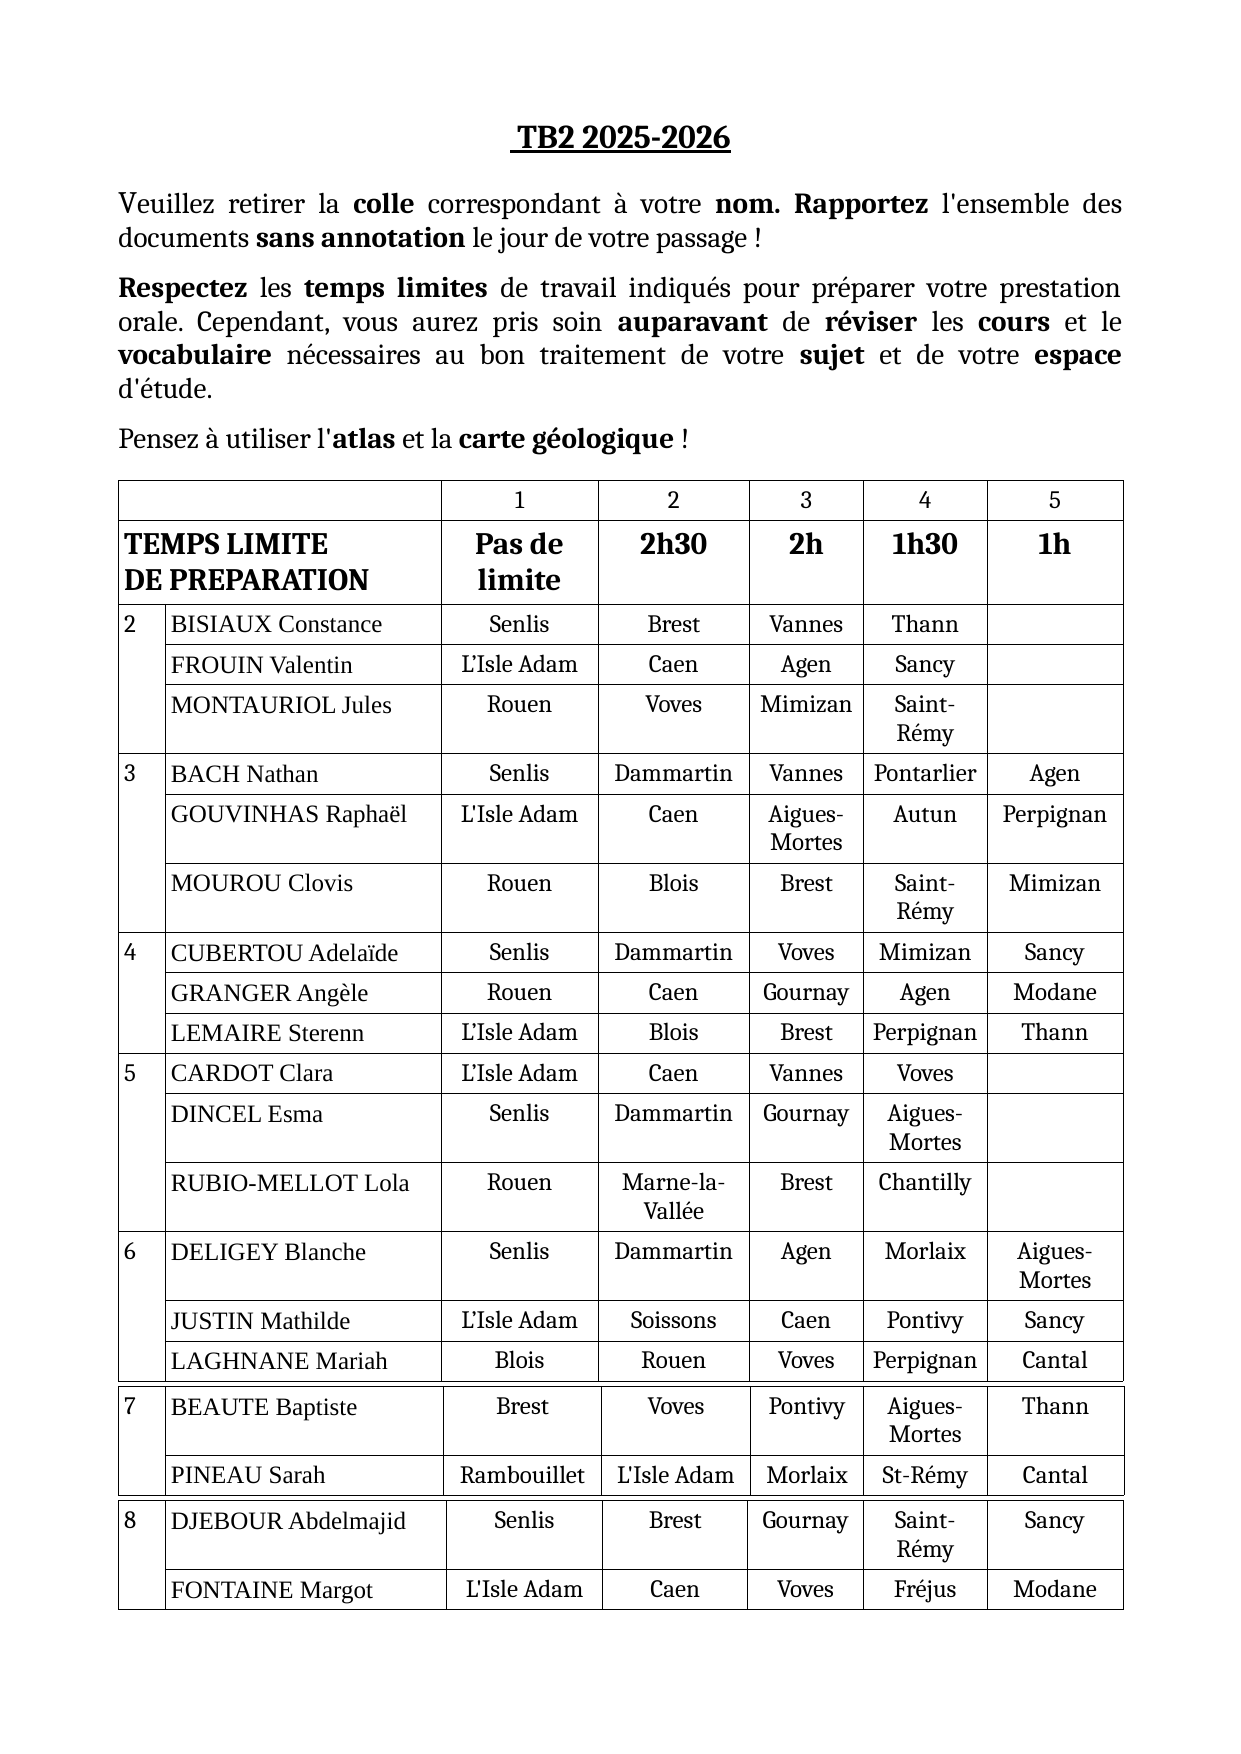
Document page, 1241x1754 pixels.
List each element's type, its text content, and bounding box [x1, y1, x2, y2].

table_cell [988, 645, 1123, 684]
table_cell Marne-la-Vallée [599, 1163, 749, 1231]
table_cell Sancy [988, 933, 1123, 972]
table_header Brest [603, 1501, 747, 1569]
table_cell Sancy [864, 645, 987, 684]
table_cell Perpignan [864, 1342, 987, 1381]
table_cell [988, 1094, 1123, 1162]
table_cell L'Isle Adam [442, 795, 598, 863]
table_cell Mimizan [864, 933, 987, 972]
table_cell Caen [599, 1054, 749, 1093]
table_cell Sancy [988, 1301, 1123, 1341]
table_cell Senlis [442, 933, 598, 972]
table_cell Autun [864, 795, 987, 863]
table_cell Senlis [442, 1232, 598, 1300]
table_cell FONTAINE Margot [166, 1570, 446, 1609]
table_header Sancy [988, 1501, 1123, 1569]
table_header 4 [864, 481, 987, 520]
table_cell L’Isle Adam [442, 645, 598, 684]
table_cell Perpignan [864, 1014, 987, 1053]
table_cell CUBERTOU Adelaïde [166, 933, 441, 972]
table_cell 1h [988, 521, 1123, 604]
table_cell Gournay [750, 1094, 863, 1162]
table_cell Agen [750, 645, 863, 684]
table_cell L’Isle Adam [442, 1014, 598, 1053]
table_cell DELIGEY Blanche [166, 1232, 441, 1300]
table_cell Voves [750, 1342, 863, 1381]
table_cell Aigues-Mortes [864, 1094, 987, 1162]
table_cell GOUVINHAS Raphaël [166, 795, 441, 863]
table_cell [988, 1163, 1123, 1231]
table_header 1 [442, 481, 598, 520]
table_header Saint-Rémy [864, 1501, 987, 1569]
table_cell MOUROU Clovis [166, 864, 441, 932]
table_cell Modane [988, 1570, 1123, 1609]
table_cell Aigues-Mortes [750, 795, 863, 863]
table_cell 4 [119, 933, 165, 1053]
table_cell Saint-Rémy [864, 685, 987, 753]
table_cell JUSTIN Mathilde [166, 1301, 441, 1341]
table_header BEAUTE Baptiste [166, 1387, 443, 1455]
table_cell Senlis [442, 605, 598, 644]
table_cell Cantal [988, 1342, 1123, 1381]
table_cell Voves [864, 1054, 987, 1093]
table_cell Rouen [442, 864, 598, 932]
table_cell Modane [988, 973, 1123, 1012]
text Veuillez retirer la colle correspondant à votre nom. Rapportez l'ensemble des documents sans annotation le jour de votre passage ! [118, 185, 1122, 255]
table_header Senlis [447, 1501, 602, 1569]
table_cell Blois [599, 1014, 749, 1053]
table_cell Brest [750, 1163, 863, 1231]
table_cell Mimizan [988, 864, 1123, 932]
table_cell [988, 605, 1123, 644]
table_cell LAGHNANE Mariah [166, 1342, 441, 1381]
table_cell Thann [864, 605, 987, 644]
table_cell L'Isle Adam [447, 1570, 602, 1609]
table_cell Dammartin [599, 1094, 749, 1162]
text Pensez à utiliser l'atlas et la carte géologique ! [118, 422, 1122, 456]
text TB2 2025-2026 [118, 118, 1122, 185]
table_header Thann [988, 1387, 1124, 1455]
table_cell 2h30 [599, 521, 749, 604]
table_cell Voves [599, 685, 749, 753]
table_cell FROUIN Valentin [166, 645, 441, 684]
text Respectez les temps limites de travail indiqués pour préparer votre prestation orale. Cependant, vous aurez pris soin auparavant de réviser les cours et le vocabulaire nécessaires au bon traitement de votre sujet et de votre espace d'étude. [118, 271, 1122, 406]
table_cell Dammartin [599, 933, 749, 972]
table_cell L'Isle Adam [602, 1456, 750, 1495]
table_cell Morlaix [751, 1456, 863, 1495]
table_cell 2 [119, 605, 165, 753]
table_cell Brest [750, 1014, 863, 1053]
table_cell Caen [603, 1570, 747, 1609]
table_cell Fréjus [864, 1570, 987, 1609]
table_cell Chantilly [864, 1163, 987, 1231]
table_header Aigues-Mortes [864, 1387, 987, 1455]
table_cell Vannes [750, 1054, 863, 1093]
table_cell St-Rémy [864, 1456, 987, 1495]
table_cell TEMPS LIMITE DE PREPARATION [119, 521, 441, 604]
table_cell Brest [750, 864, 863, 932]
table_cell Caen [599, 973, 749, 1012]
table_header Voves [602, 1387, 750, 1455]
table_cell Agen [864, 973, 987, 1012]
table_cell PINEAU Sarah [166, 1456, 443, 1495]
table_cell Senlis [442, 1094, 598, 1162]
table_cell Vannes [750, 605, 863, 644]
table_cell 5 [119, 1054, 165, 1231]
table_header 8 [119, 1501, 165, 1609]
table_cell BISIAUX Constance [166, 605, 441, 644]
table_cell Perpignan [988, 795, 1123, 863]
table_header Brest [444, 1387, 601, 1455]
table_cell Soissons [599, 1301, 749, 1341]
table_cell Pontarlier [864, 754, 987, 794]
table_cell Saint-Rémy [864, 864, 987, 932]
table_cell Rouen [442, 685, 598, 753]
table_cell L’Isle Adam [442, 1301, 598, 1341]
table_cell Thann [988, 1014, 1123, 1053]
table_cell BACH Nathan [166, 754, 441, 794]
table_cell RUBIO-MELLOT Lola [166, 1163, 441, 1231]
table_cell Cantal [988, 1456, 1124, 1495]
table_cell [988, 685, 1123, 753]
table_cell Caen [599, 645, 749, 684]
table_cell Dammartin [599, 1232, 749, 1300]
table_header Pontivy [751, 1387, 863, 1455]
table_cell Pas de limite [442, 521, 598, 604]
table_cell Dammartin [599, 754, 749, 794]
table_cell LEMAIRE Sterenn [166, 1014, 441, 1053]
table_cell DINCEL Esma [166, 1094, 441, 1162]
table_header 7 [119, 1387, 165, 1495]
table_cell Mimizan [750, 685, 863, 753]
table_header [119, 481, 441, 520]
table_cell [988, 1054, 1123, 1093]
table_cell Brest [599, 605, 749, 644]
table_cell 3 [119, 754, 165, 932]
table_cell 6 [119, 1232, 165, 1381]
table_cell CARDOT Clara [166, 1054, 441, 1093]
table_cell GRANGER Angèle [166, 973, 441, 1012]
table_cell MONTAURIOL Jules [166, 685, 441, 753]
table_cell Rouen [442, 1163, 598, 1231]
table_cell 1h30 [864, 521, 987, 604]
table_cell Voves [748, 1570, 863, 1609]
table_cell Agen [988, 754, 1123, 794]
table_cell Morlaix [864, 1232, 987, 1300]
table_cell Senlis [442, 754, 598, 794]
table_cell Rouen [442, 973, 598, 1012]
table_header 2 [599, 481, 749, 520]
table_cell Agen [750, 1232, 863, 1300]
table_header 3 [750, 481, 863, 520]
table_cell Caen [599, 795, 749, 863]
table_cell Blois [442, 1342, 598, 1381]
table_cell Voves [750, 933, 863, 972]
table_cell Blois [599, 864, 749, 932]
table_header Gournay [748, 1501, 863, 1569]
table_cell Rouen [599, 1342, 749, 1381]
table_cell Caen [750, 1301, 863, 1341]
table_header 5 [988, 481, 1123, 520]
table_cell Pontivy [864, 1301, 987, 1341]
table_cell Gournay [750, 973, 863, 1012]
table_cell Vannes [750, 754, 863, 794]
table_header DJEBOUR Abdelmajid [166, 1501, 446, 1569]
table_cell Aigues-Mortes [988, 1232, 1123, 1300]
table_cell Rambouillet [444, 1456, 601, 1495]
table_cell L’Isle Adam [442, 1054, 598, 1093]
table_cell 2h [750, 521, 863, 604]
